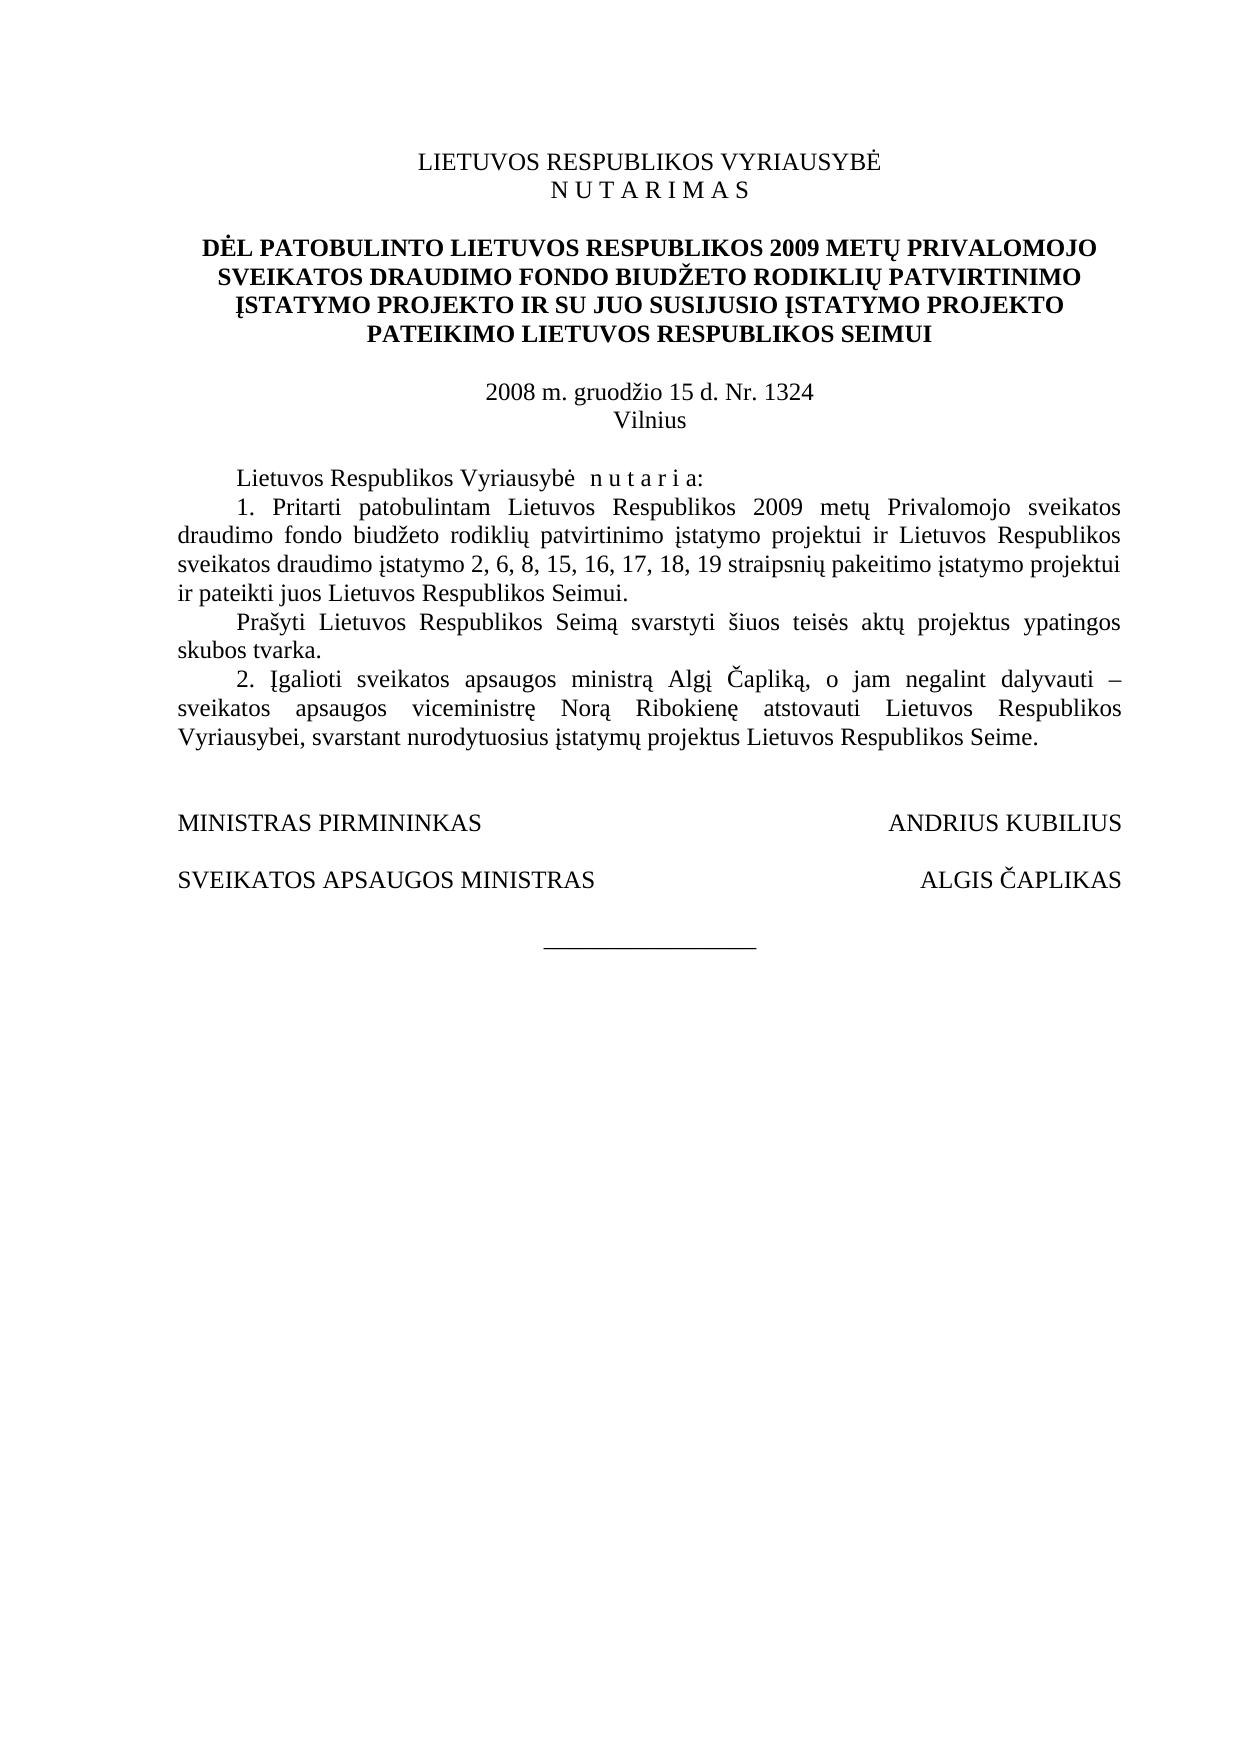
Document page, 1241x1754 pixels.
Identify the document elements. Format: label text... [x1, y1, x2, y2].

text Prašyti Lietuvos Respublikos Seimą svarstyti šiuos teisės aktų projektus ypatingos skubos tvarka. [177, 607, 1122, 664]
text 2. Įgalioti sveikatos apsaugos ministrą Algį Čapliką, o jam negalint dalyvauti – sveikatos apsaugos viceministrę Norą Ribokienę atstovauti Lietuvos Respublikos Vyriausybei, svarstant nurodytuosius įstatymų projektus Lietuvos Respublikos Seime. [177, 664, 1122, 751]
text Vilnius [177, 406, 1122, 434]
text Lietuvos Respublikos Vyriausybė [177, 147, 1122, 176]
text 2008 m. gruodžio 15 d. Nr. 1324 [177, 377, 1122, 406]
text SVEIKATOS APSAUGOS MINISTRAS ALGIS ČAPLIKAS [177, 866, 1122, 894]
text NUTARIMAS [177, 176, 1122, 204]
text _________________ [177, 923, 1122, 952]
text Lietuvos Respublikos Vyriausybė nutaria: [177, 463, 1122, 492]
text MINISTRAS PIRMININKAS ANDRIUS KUBILIUS [177, 808, 1122, 837]
text 1. Pritarti patobulintam Lietuvos Respublikos 2009 metų Privalomojo sveikatos draudimo fondo biudžeto rodiklių patvirtinimo įstatymo projektui ir Lietuvos Respublikos sveikatos draudimo įstatymo 2, 6, 8, 15, 16, 17, 18, 19 straipsnių pakeitimo įstatymo projektui ir pateikti juos Lietuvos Respublikos Seimui. [177, 492, 1122, 607]
text DĖL PATOBULINTO LIETUVOS Respublikos 2009 METŲ PRIVALOMOJO SVEIKATOS DRAUDIMO FONDO BIUDŽETO RODIKLIŲ PATVIRTINIMO ĮSTATYMO PROJEKTO ir su juo susijusio įstatymo projekto pateikimo Lietuvos Respublikos Seimui [177, 233, 1122, 348]
